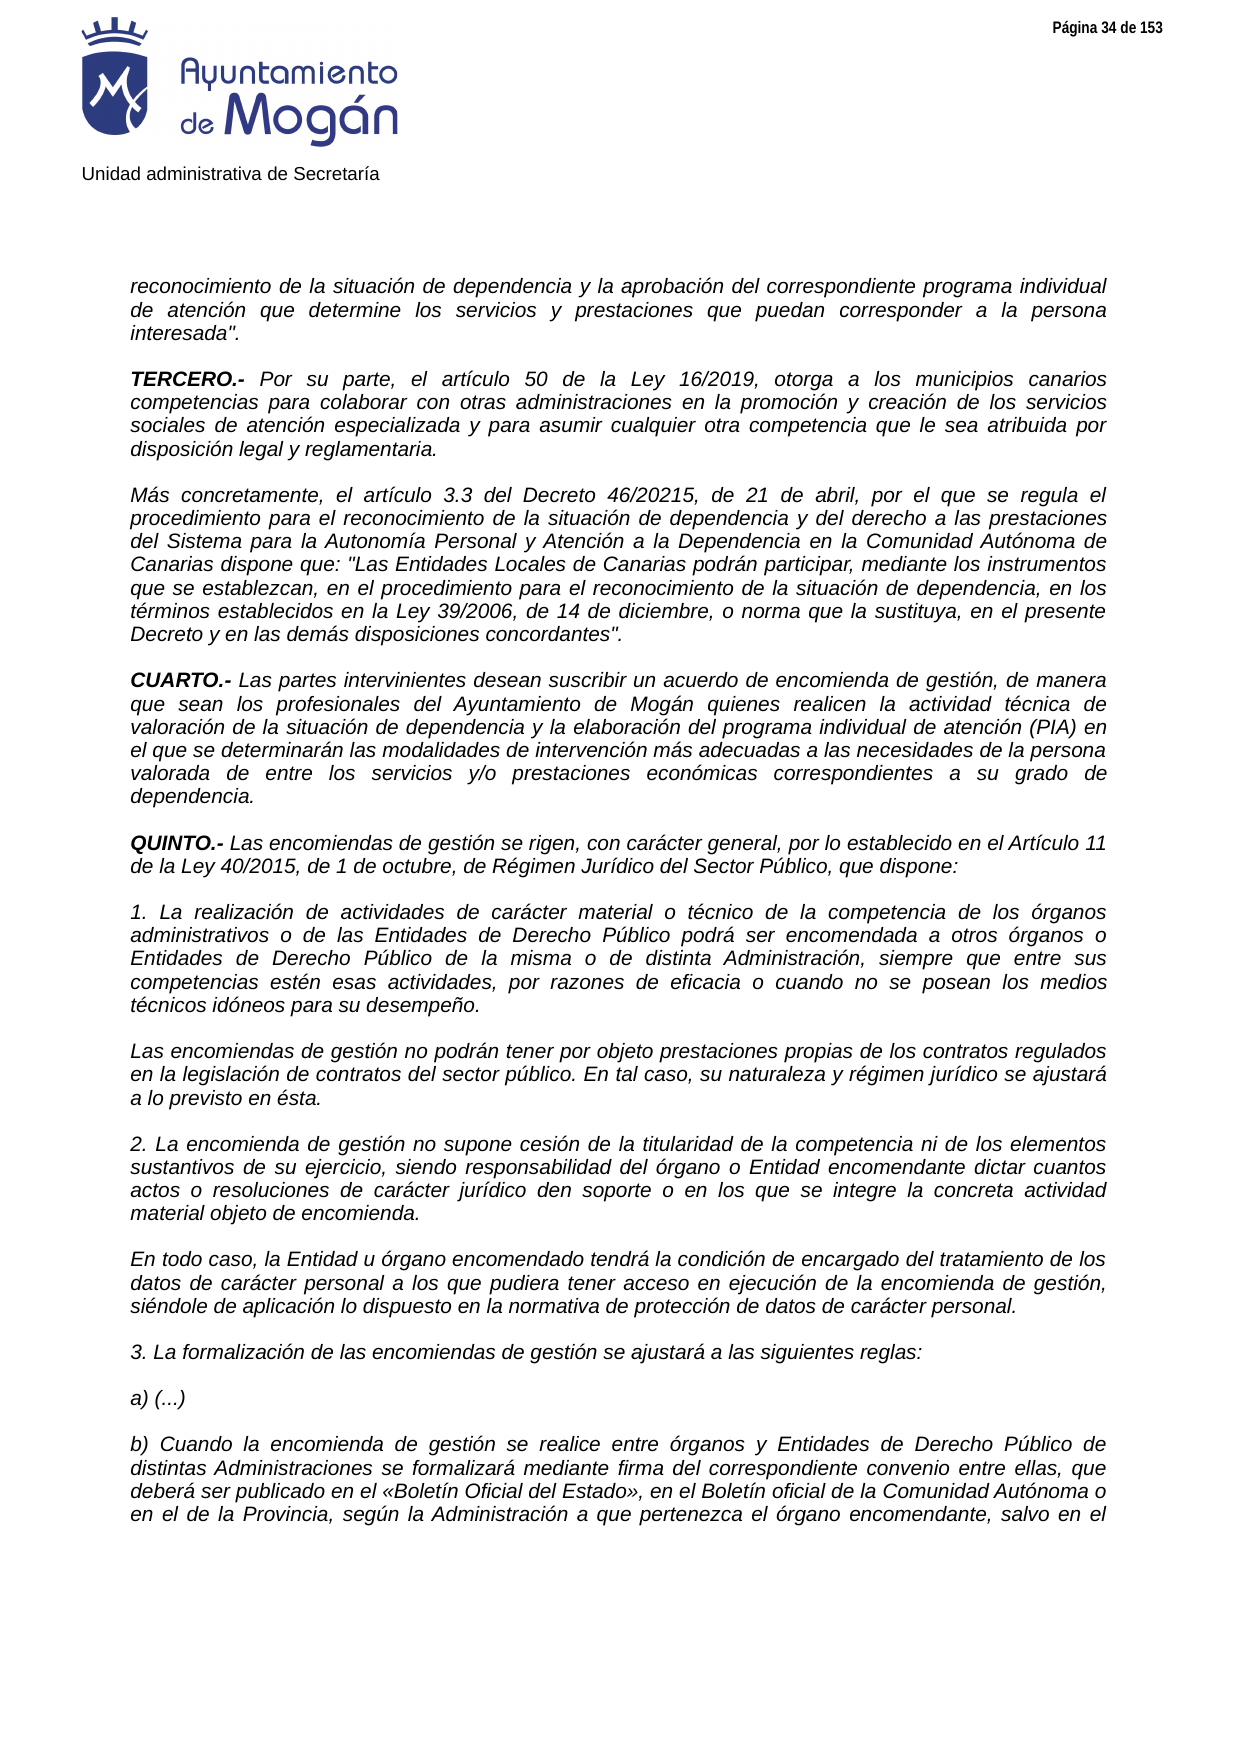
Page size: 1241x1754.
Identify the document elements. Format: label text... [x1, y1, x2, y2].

text 3. La formalización de las encomiendas de gestión se ajustará a las siguientes reglas: [130, 1341, 1110, 1364]
text b) Cuando la encomienda de gestión se realice entre órganos y Entidades de Derecho Público de distintas Administraciones se formalizará mediante firma del correspondiente convenio entre ellas, que deberá ser publicado en el «Boletín Oficial del Estado», en el Boletín oficial de la Comunidad Autónoma o en el de la Provincia, según la Administración a que pertenezca el órgano encomendante, salvo en el [130, 1433, 1110, 1526]
text Las encomiendas de gestión no podrán tener por objeto prestaciones propias de los contratos regulados en la legislación de contratos del sector público. En tal caso, su naturaleza y régimen jurídico se ajustará a lo previsto en ésta. [130, 1039, 1110, 1109]
text a) (...) [130, 1387, 1110, 1410]
text 1. La realización de actividades de carácter material o técnico de la competencia de los órganos administrativos o de las Entidades de Derecho Público podrá ser encomendada a otros órganos o Entidades de Derecho Público de la misma o de distinta Administración, siempre que entre sus competencias estén esas actividades, por razones de eficacia o cuando no se posean los medios técnicos idóneos para su desempeño. [130, 901, 1110, 1017]
text En todo caso, la Entidad u órgano encomendado tendrá la condición de encargado del tratamiento de los datos de carácter personal a los que pudiera tener acceso en ejecución de la encomienda de gestión, siéndole de aplicación lo dispuesto en la normativa de protección de datos de carácter personal. [130, 1248, 1110, 1318]
text QUINTO.- Las encomiendas de gestión se rigen, con carácter general, por lo establecido en el Artículo 11 de la Ley 40/2015, de 1 de octubre, de Régimen Jurídico del Sector Público, que dispone: [130, 831, 1110, 878]
picture [81, 17, 398, 153]
text CUARTO.- Las partes intervinientes desean suscribir un acuerdo de encomienda de gestión, de manera que sean los profesionales del Ayuntamiento de Mogán quienes realicen la actividad técnica de valoración de la situación de dependencia y la elaboración del programa individual de atención (PIA) en el que se determinarán las modalidades de intervención más adecuadas a las necesidades de la persona valorada de entre los servicios y/o prestaciones económicas correspondientes a su grado de dependencia. [130, 669, 1110, 808]
text reconocimiento de la situación de dependencia y la aprobación del correspondiente programa individual de atención que determine los servicios y prestaciones que puedan corresponder a la persona interesada". [130, 275, 1110, 344]
text TERCERO.- Por su parte, el artículo 50 de la Ley 16/2019, otorga a los municipios canarios competencias para colaborar con otras administraciones en la promoción y creación de los servicios sociales de atención especializada y para asumir cualquier otra competencia que le sea atribuida por disposición legal y reglamentaria. [130, 367, 1110, 460]
text 2. La encomienda de gestión no supone cesión de la titularidad de la competencia ni de los elementos sustantivos de su ejercicio, siendo responsabilidad del órgano o Entidad encomendante dictar cuantos actos o resoluciones de carácter jurídico den soporte o en los que se integre la concreta actividad material objeto de encomienda. [130, 1132, 1110, 1225]
text Más concretamente, el artículo 3.3 del Decreto 46/20215, de 21 de abril, por el que se regula el procedimiento para el reconocimiento de la situación de dependencia y del derecho a las prestaciones del Sistema para la Autonomía Personal y Atención a la Dependencia en la Comunidad Autónoma de Canarias dispone que: "Las Entidades Locales de Canarias podrán participar, mediante los instrumentos que se establezcan, en el procedimiento para el reconocimiento de la situación de dependencia, en los términos establecidos en la Ley 39/2006, de 14 de diciembre, o norma que la sustituya, en el presente Decreto y en las demás disposiciones concordantes". [130, 483, 1110, 646]
